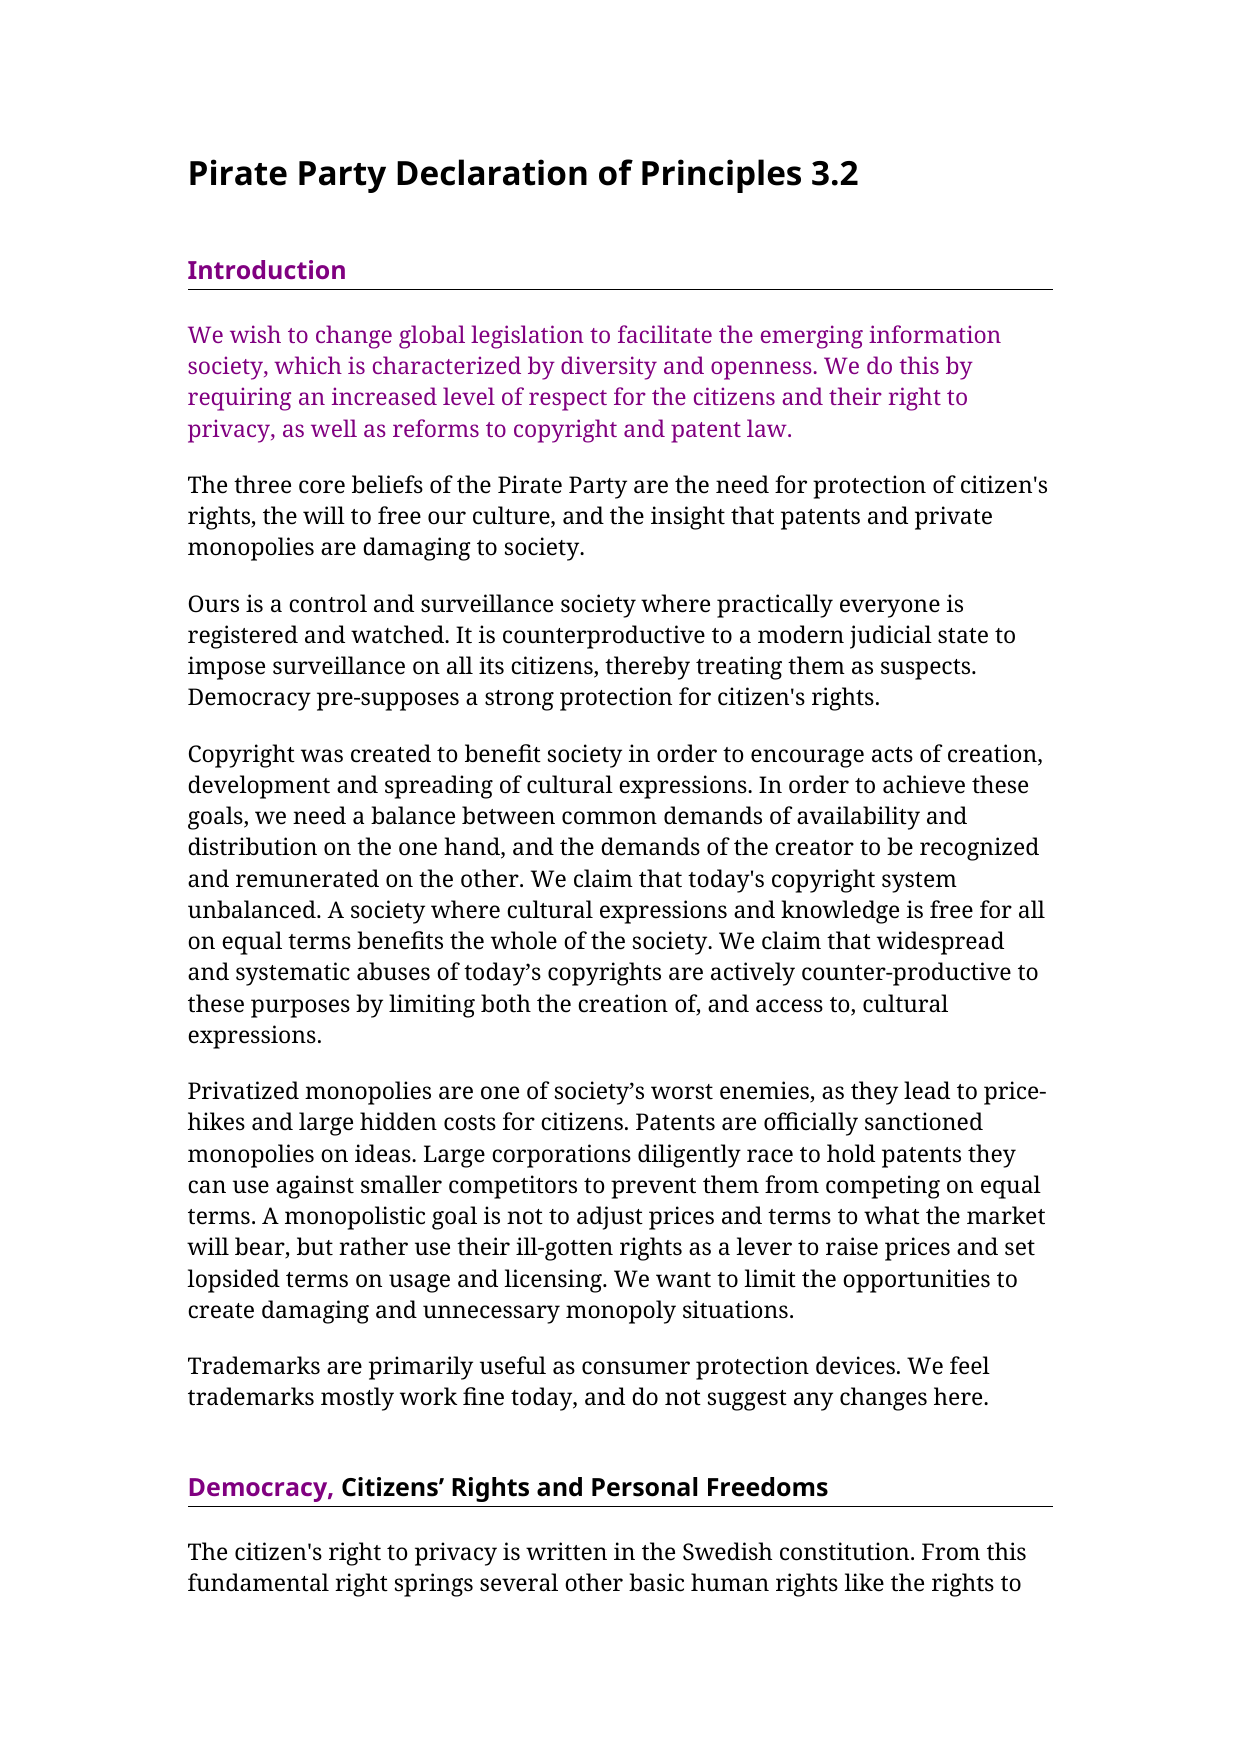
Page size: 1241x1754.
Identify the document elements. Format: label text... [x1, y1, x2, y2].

text Trademarks are primarily useful as consumer protection devices. We feel trademarks mostly work fine today, and do not suggest any changes here. [187, 1350, 1053, 1413]
text Pirate Party Declaration of Principles 3.2 [187, 150, 1053, 195]
text The three core beliefs of the Pirate Party are the need for protection of citizen's rights, the will to free our culture, and the insight that patents and private monopolies are damaging to society. [187, 469, 1053, 563]
text We wish to change global legislation to facilitate the emerging information society, which is characterized by diversity and openness. We do this by requiring an increased level of respect for the citizens and their right to privacy, as well as reforms to copyright and patent law. [187, 319, 1053, 444]
text Privatized monopolies are one of society’s worst enemies, as they lead to price-hikes and large hidden costs for citizens. Patents are officially sanctioned monopolies on ideas. Large corporations diligently race to hold patents they can use against smaller competitors to prevent them from competing on equal terms. A monopolistic goal is not to adjust prices and terms to what the market will bear, but rather use their ill-gotten rights as a lever to raise prices and set lopsided terms on usage and licensing. We want to limit the opportunities to create damaging and unnecessary monopoly situations. [187, 1075, 1053, 1325]
subtitle Democracy, Citizens’ Rights and Personal Freedoms [187, 1470, 1053, 1507]
text The citizen's right to privacy is written in the Swedish constitution. From this fundamental right springs several other basic human rights like the rights to [187, 1536, 1053, 1598]
text Copyright was created to benefit society in order to encourage acts of creation, development and spreading of cultural expressions. In order to achieve these goals, we need a balance between common demands of availability and distribution on the one hand, and the demands of the creator to be recognized and remunerated on the other. We claim that today's copyright system unbalanced. A society where cultural expressions and knowledge is free for all on equal terms benefits the whole of the society. We claim that widespread and systematic abuses of today’s copyrights are actively counter-productive to these purposes by limiting both the creation of, and access to, cultural expressions. [187, 738, 1053, 1050]
text Ours is a control and surveillance society where practically everyone is registered and watched. It is counterproductive to a modern judicial state to impose surveillance on all its citizens, thereby treating them as suspects. Democracy pre-supposes a strong protection for citizen's rights. [187, 588, 1053, 713]
subtitle Introduction [187, 253, 1053, 290]
